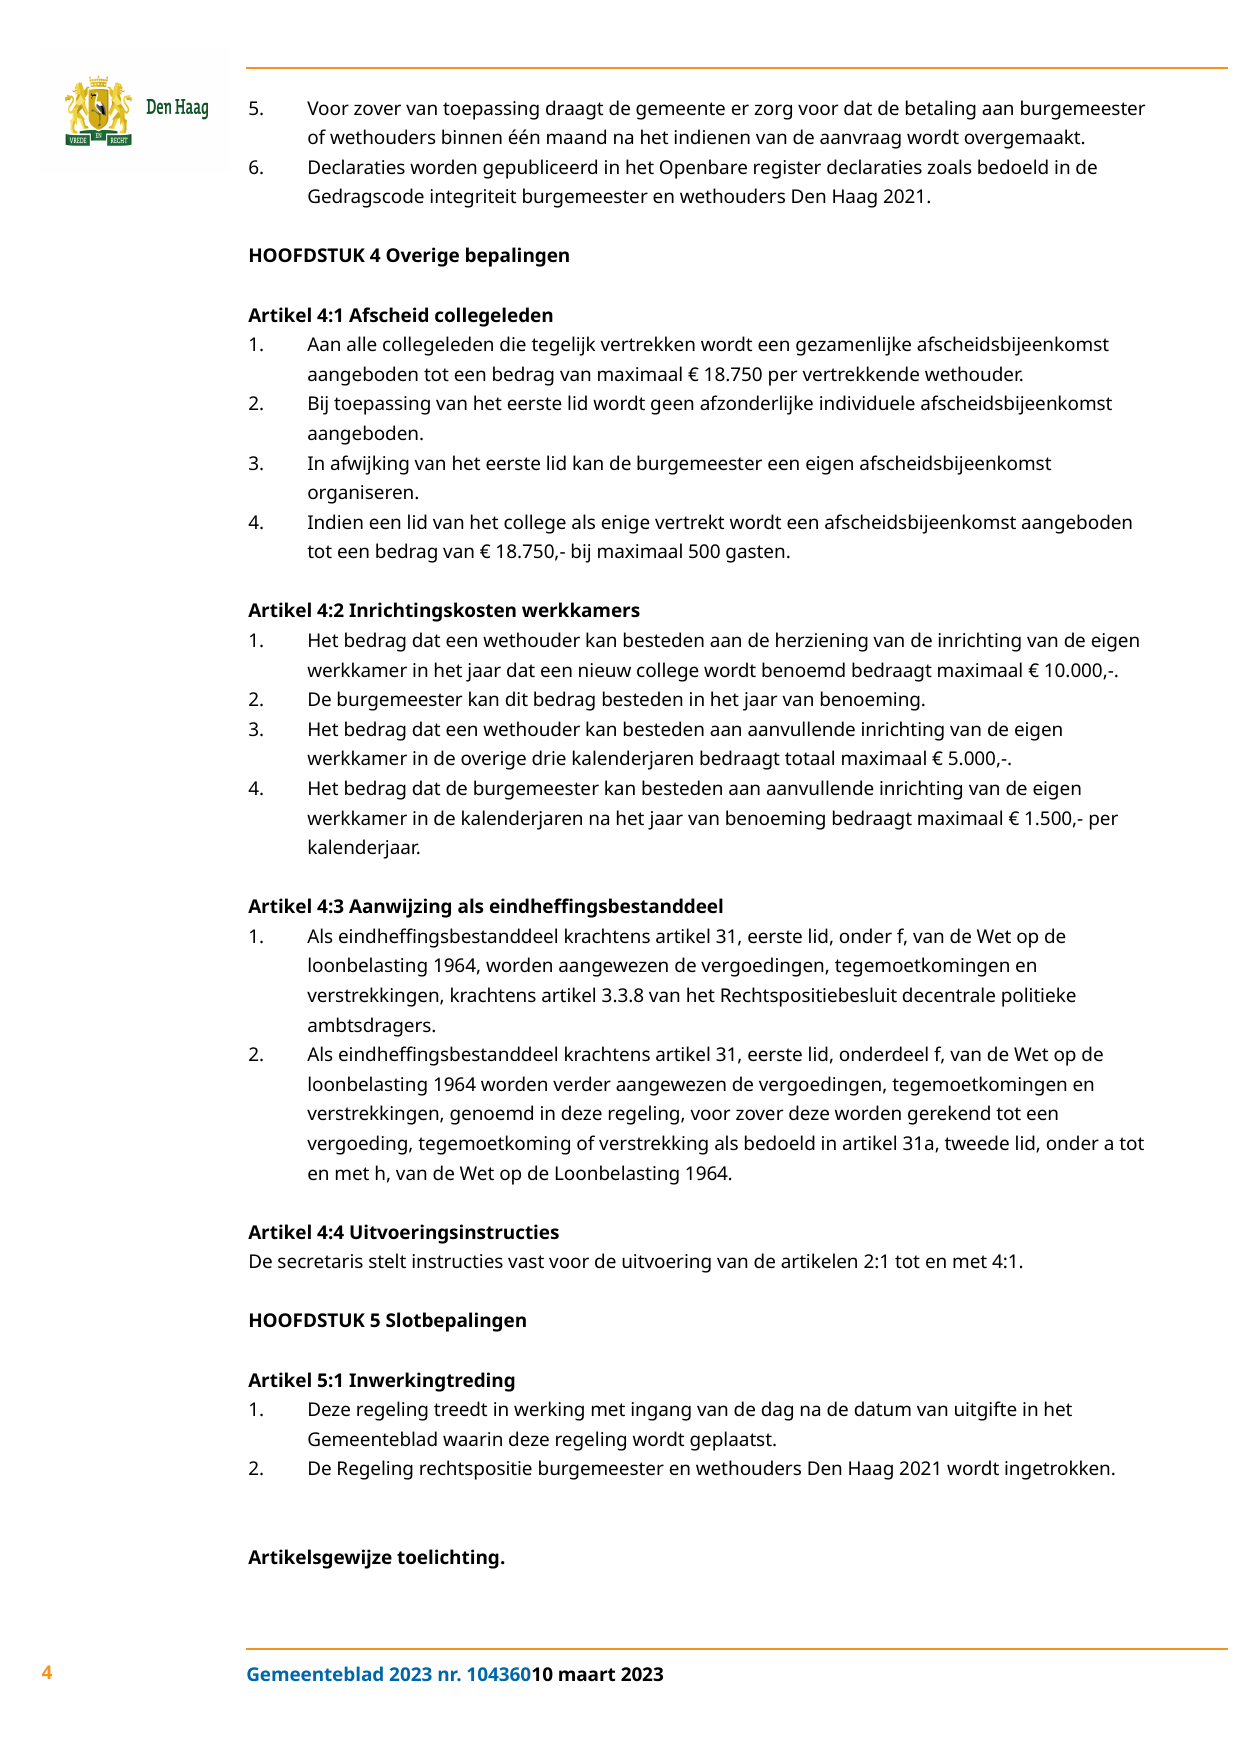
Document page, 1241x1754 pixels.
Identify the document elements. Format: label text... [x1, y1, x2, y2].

picture [41, 47, 231, 172]
text Artikel 4:2 Inrichtingskosten werkkamers [248, 598, 1152, 623]
text Artikelsgewijze toelichting. [248, 1544, 1152, 1570]
text HOOFDSTUK 5 Slotbepalingen [248, 1308, 1152, 1333]
list Aan alle collegeleden die tegelijk vertrekken wordt een gezamenlijke afscheidsbijeenkomst aangeboden tot een bedrag van maximaal € 18.750 per vertrekkende wethouder. [248, 331, 1152, 387]
text De secretaris stelt instructies vast voor de uitvoering van de artikelen 2:1 tot en met 4:1. [248, 1248, 1152, 1274]
list Declaraties worden gepubliceerd in het Openbare register declaraties zoals bedoeld in de Gedragscode integriteit burgemeester en wethouders Den Haag 2021. [248, 154, 1152, 209]
text HOOFDSTUK 4 Overige bepalingen [248, 243, 1152, 268]
list Het bedrag dat een wethouder kan besteden aan aanvullende inrichting van de eigen werkkamer in de overige drie kalenderjaren bedraagt totaal maximaal € 5.000,-. [248, 716, 1152, 771]
list Als eindheffingsbestanddeel krachtens artikel 31, eerste lid, onder f, van de Wet op de loonbelasting 1964, worden aangewezen de vergoedingen, tegemoetkomingen en verstrekkingen, krachtens artikel 3.3.8 van het Rechtspositiebesluit decentrale politieke ambtsdragers. [248, 923, 1152, 1038]
list Als eindheffingsbestanddeel krachtens artikel 31, eerste lid, onderdeel f, van de Wet op de loonbelasting 1964 worden verder aangewezen de vergoedingen, tegemoetkomingen en verstrekkingen, genoemd in deze regeling, voor zover deze worden gerekend tot een vergoeding, tegemoetkoming of verstrekking als bedoeld in artikel 31a, tweede lid, onder a tot en met h, van de Wet op de Loonbelasting 1964. [248, 1041, 1152, 1186]
text Artikel 4:4 Uitvoeringsinstructies [248, 1219, 1152, 1245]
text Artikel 5:1 Inwerkingtreding [248, 1367, 1152, 1393]
list Voor zover van toepassing draagt de gemeente er zorg voor dat de betaling aan burgemeester of wethouders binnen één maand na het indienen van de aanvraag wordt overgemaakt. [248, 95, 1152, 150]
list Bij toepassing van het eerste lid wordt geen afzonderlijke individuele afscheidsbijeenkomst aangeboden. [248, 391, 1152, 446]
list Het bedrag dat de burgemeester kan besteden aan aanvullende inrichting van de eigen werkkamer in de kalenderjaren na het jaar van benoeming bedraagt maximaal € 1.500,- per kalenderjaar. [248, 775, 1152, 860]
text Artikel 4:1 Afscheid collegeleden [248, 302, 1152, 328]
list Het bedrag dat een wethouder kan besteden aan de herziening van de inrichting van de eigen werkkamer in het jaar dat een nieuw college wordt benoemd bedraagt maximaal € 10.000,-. [248, 627, 1152, 683]
list Deze regeling treedt in werking met ingang van de dag na de datum van uitgifte in het Gemeenteblad waarin deze regeling wordt geplaatst. [248, 1396, 1152, 1452]
list In afwijking van het eerste lid kan de burgemeester een eigen afscheidsbijeenkomst organiseren. [248, 450, 1152, 505]
list De Regeling rechtspositie burgemeester en wethouders Den Haag 2021 wordt ingetrokken. [248, 1456, 1152, 1481]
list De burgemeester kan dit bedrag besteden in het jaar van benoeming. [248, 686, 1152, 712]
list Indien een lid van het college als enige vertrekt wordt een afscheidsbijeenkomst aangeboden tot een bedrag van € 18.750,- bij maximaal 500 gasten. [248, 509, 1152, 564]
text Artikel 4:3 Aanwijzing als eindheffingsbestanddeel [248, 893, 1152, 919]
